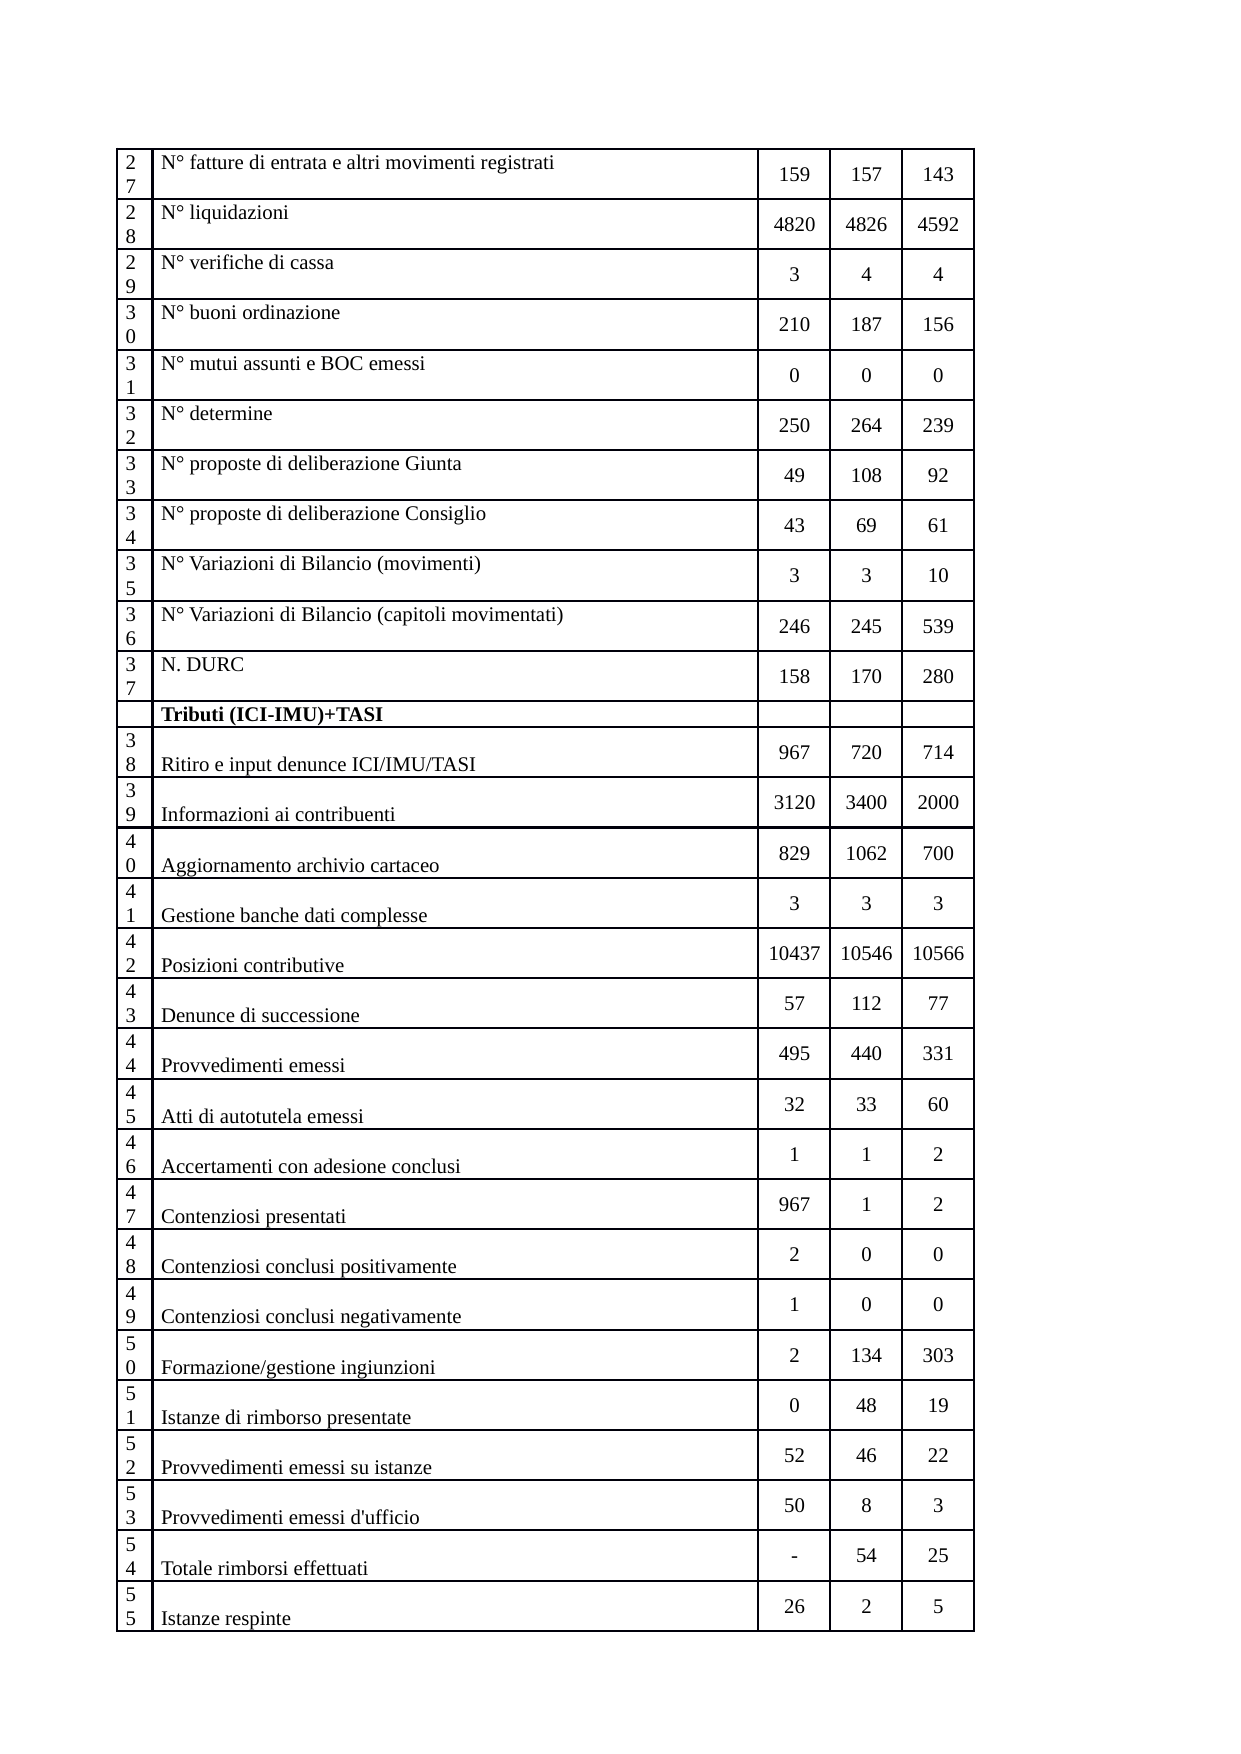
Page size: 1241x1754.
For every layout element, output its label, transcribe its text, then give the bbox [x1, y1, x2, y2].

table_cell 25 [903, 1531, 973, 1579]
table_cell 10566 [903, 929, 973, 977]
table_cell 49 [118, 1280, 151, 1328]
table_cell 1 [759, 1280, 829, 1328]
table_cell 2000 [903, 778, 973, 826]
table_cell N° proposte di deliberazione Giunta [154, 451, 757, 499]
table_cell N° mutui assunti e BOC emessi [154, 351, 757, 399]
table_cell Informazioni ai contribuenti [154, 778, 757, 826]
table_cell Istanze respinte [154, 1582, 757, 1630]
table_cell 46 [118, 1130, 151, 1178]
table_cell Aggiornamento archivio cartaceo [154, 829, 757, 877]
table_cell Provvedimenti emessi [154, 1029, 757, 1077]
table_cell 34 [118, 501, 151, 549]
table_cell 49 [759, 451, 829, 499]
table_cell N° Variazioni di Bilancio (capitoli movimentati) [154, 602, 757, 650]
table_cell 52 [118, 1431, 151, 1479]
table_cell 3 [759, 250, 829, 298]
table_cell 10437 [759, 929, 829, 977]
table_cell Istanze di rimborso presentate [154, 1381, 757, 1429]
table_cell 0 [759, 1381, 829, 1429]
table_cell 967 [759, 1180, 829, 1228]
table_cell 210 [759, 300, 829, 348]
table_cell Contenziosi conclusi negativamente [154, 1280, 757, 1328]
table_cell Formazione/gestione ingiunzioni [154, 1331, 757, 1379]
table_cell Atti di autotutela emessi [154, 1080, 757, 1128]
table_cell 10546 [831, 929, 901, 977]
table_cell 3400 [831, 778, 901, 826]
table_cell - [759, 1531, 829, 1579]
table_cell 1062 [831, 829, 901, 877]
table_cell 48 [831, 1381, 901, 1429]
table_cell 29 [118, 250, 151, 298]
table_cell Provvedimenti emessi d'ufficio [154, 1481, 757, 1529]
table_cell Denunce di successione [154, 979, 757, 1027]
table_cell 3 [759, 551, 829, 599]
table_cell Contenziosi conclusi positivamente [154, 1230, 757, 1278]
table_cell Accertamenti con adesione conclusi [154, 1130, 757, 1178]
table_cell 280 [903, 652, 973, 700]
table_cell N. DURC [154, 652, 757, 700]
table_cell [759, 702, 829, 726]
table_cell 57 [759, 979, 829, 1027]
table_cell N° determine [154, 401, 757, 449]
table_cell 2 [903, 1130, 973, 1178]
table_cell 1 [759, 1130, 829, 1178]
table_cell 1 [831, 1180, 901, 1228]
table_cell [831, 702, 901, 726]
table_cell 3120 [759, 778, 829, 826]
table_cell 0 [759, 351, 829, 399]
table_cell 159 [759, 150, 829, 198]
table_cell 92 [903, 451, 973, 499]
table_cell 4820 [759, 200, 829, 248]
table_cell 0 [903, 351, 973, 399]
table_cell 108 [831, 451, 901, 499]
table_cell 50 [759, 1481, 829, 1529]
table_cell 44 [118, 1029, 151, 1077]
table_cell 46 [831, 1431, 901, 1479]
table_cell 28 [118, 200, 151, 248]
table_cell 264 [831, 401, 901, 449]
table_cell 331 [903, 1029, 973, 1077]
table_cell 43 [759, 501, 829, 549]
table_cell 43 [118, 979, 151, 1027]
table_cell 31 [118, 351, 151, 399]
table_cell 967 [759, 728, 829, 776]
table_cell 143 [903, 150, 973, 198]
table_cell 40 [118, 829, 151, 877]
table_cell 700 [903, 829, 973, 877]
table_cell 8 [831, 1481, 901, 1529]
table_cell 303 [903, 1331, 973, 1379]
table_cell 0 [903, 1230, 973, 1278]
table_cell 42 [118, 929, 151, 977]
table_cell 38 [118, 728, 151, 776]
table_cell 246 [759, 602, 829, 650]
table_cell 4 [831, 250, 901, 298]
table_cell 714 [903, 728, 973, 776]
table_cell Totale rimborsi effettuati [154, 1531, 757, 1579]
table_cell 41 [118, 879, 151, 927]
table_cell 187 [831, 300, 901, 348]
table_cell 69 [831, 501, 901, 549]
table_cell 53 [118, 1481, 151, 1529]
table_cell 33 [118, 451, 151, 499]
table_cell 4592 [903, 200, 973, 248]
table_cell 239 [903, 401, 973, 449]
table_cell 539 [903, 602, 973, 650]
table_cell 10 [903, 551, 973, 599]
table_cell 2 [759, 1230, 829, 1278]
table_cell 55 [118, 1582, 151, 1630]
table_cell 0 [831, 1230, 901, 1278]
table_cell 112 [831, 979, 901, 1027]
table_cell 3 [831, 879, 901, 927]
table_cell 77 [903, 979, 973, 1027]
table_cell 720 [831, 728, 901, 776]
table_cell 19 [903, 1381, 973, 1429]
table_cell N° Variazioni di Bilancio (movimenti) [154, 551, 757, 599]
table_cell Gestione banche dati complesse [154, 879, 757, 927]
table_cell 54 [831, 1531, 901, 1579]
table_cell 250 [759, 401, 829, 449]
table_cell 32 [118, 401, 151, 449]
table_cell 27 [118, 150, 151, 198]
table_cell 157 [831, 150, 901, 198]
table_cell 156 [903, 300, 973, 348]
table_cell 52 [759, 1431, 829, 1479]
table_cell 22 [903, 1431, 973, 1479]
table_cell 2 [831, 1582, 901, 1630]
table_cell 829 [759, 829, 829, 877]
table_cell Tributi (ICI-IMU)+TASI [154, 702, 757, 726]
table_cell Posizioni contributive [154, 929, 757, 977]
table_cell 33 [831, 1080, 901, 1128]
table_cell 495 [759, 1029, 829, 1077]
table_cell 2 [903, 1180, 973, 1228]
table_cell 2 [759, 1331, 829, 1379]
table_cell 5 [903, 1582, 973, 1630]
table_cell 3 [831, 551, 901, 599]
table_cell N° proposte di deliberazione Consiglio [154, 501, 757, 549]
table_cell 61 [903, 501, 973, 549]
table_cell 36 [118, 602, 151, 650]
table_cell 0 [903, 1280, 973, 1328]
table_cell 37 [118, 652, 151, 700]
table_cell 134 [831, 1331, 901, 1379]
table_cell 30 [118, 300, 151, 348]
table_cell 48 [118, 1230, 151, 1278]
table_cell 35 [118, 551, 151, 599]
table_cell 54 [118, 1531, 151, 1579]
table_cell 4 [903, 250, 973, 298]
table_cell 60 [903, 1080, 973, 1128]
table_cell 1 [831, 1130, 901, 1178]
table_cell Ritiro e input denunce ICI/IMU/TASI [154, 728, 757, 776]
table_cell Contenziosi presentati [154, 1180, 757, 1228]
table_cell 26 [759, 1582, 829, 1630]
table_cell 158 [759, 652, 829, 700]
table_cell N° fatture di entrata e altri movimenti registrati [154, 150, 757, 198]
table_cell 440 [831, 1029, 901, 1077]
table_cell N° verifiche di cassa [154, 250, 757, 298]
table_cell 50 [118, 1331, 151, 1379]
table_cell 47 [118, 1180, 151, 1228]
table_cell 170 [831, 652, 901, 700]
table_cell 0 [831, 351, 901, 399]
table_cell 0 [831, 1280, 901, 1328]
table_cell Provvedimenti emessi su istanze [154, 1431, 757, 1479]
table_cell 3 [759, 879, 829, 927]
table_cell N° liquidazioni [154, 200, 757, 248]
table_cell [903, 702, 973, 726]
table_cell 51 [118, 1381, 151, 1429]
table_cell 245 [831, 602, 901, 650]
table_cell [118, 702, 151, 726]
table_cell 45 [118, 1080, 151, 1128]
table_cell 3 [903, 1481, 973, 1529]
table_cell 3 [903, 879, 973, 927]
table_cell N° buoni ordinazione [154, 300, 757, 348]
table_cell 4826 [831, 200, 901, 248]
table_cell 32 [759, 1080, 829, 1128]
table_cell 39 [118, 778, 151, 826]
